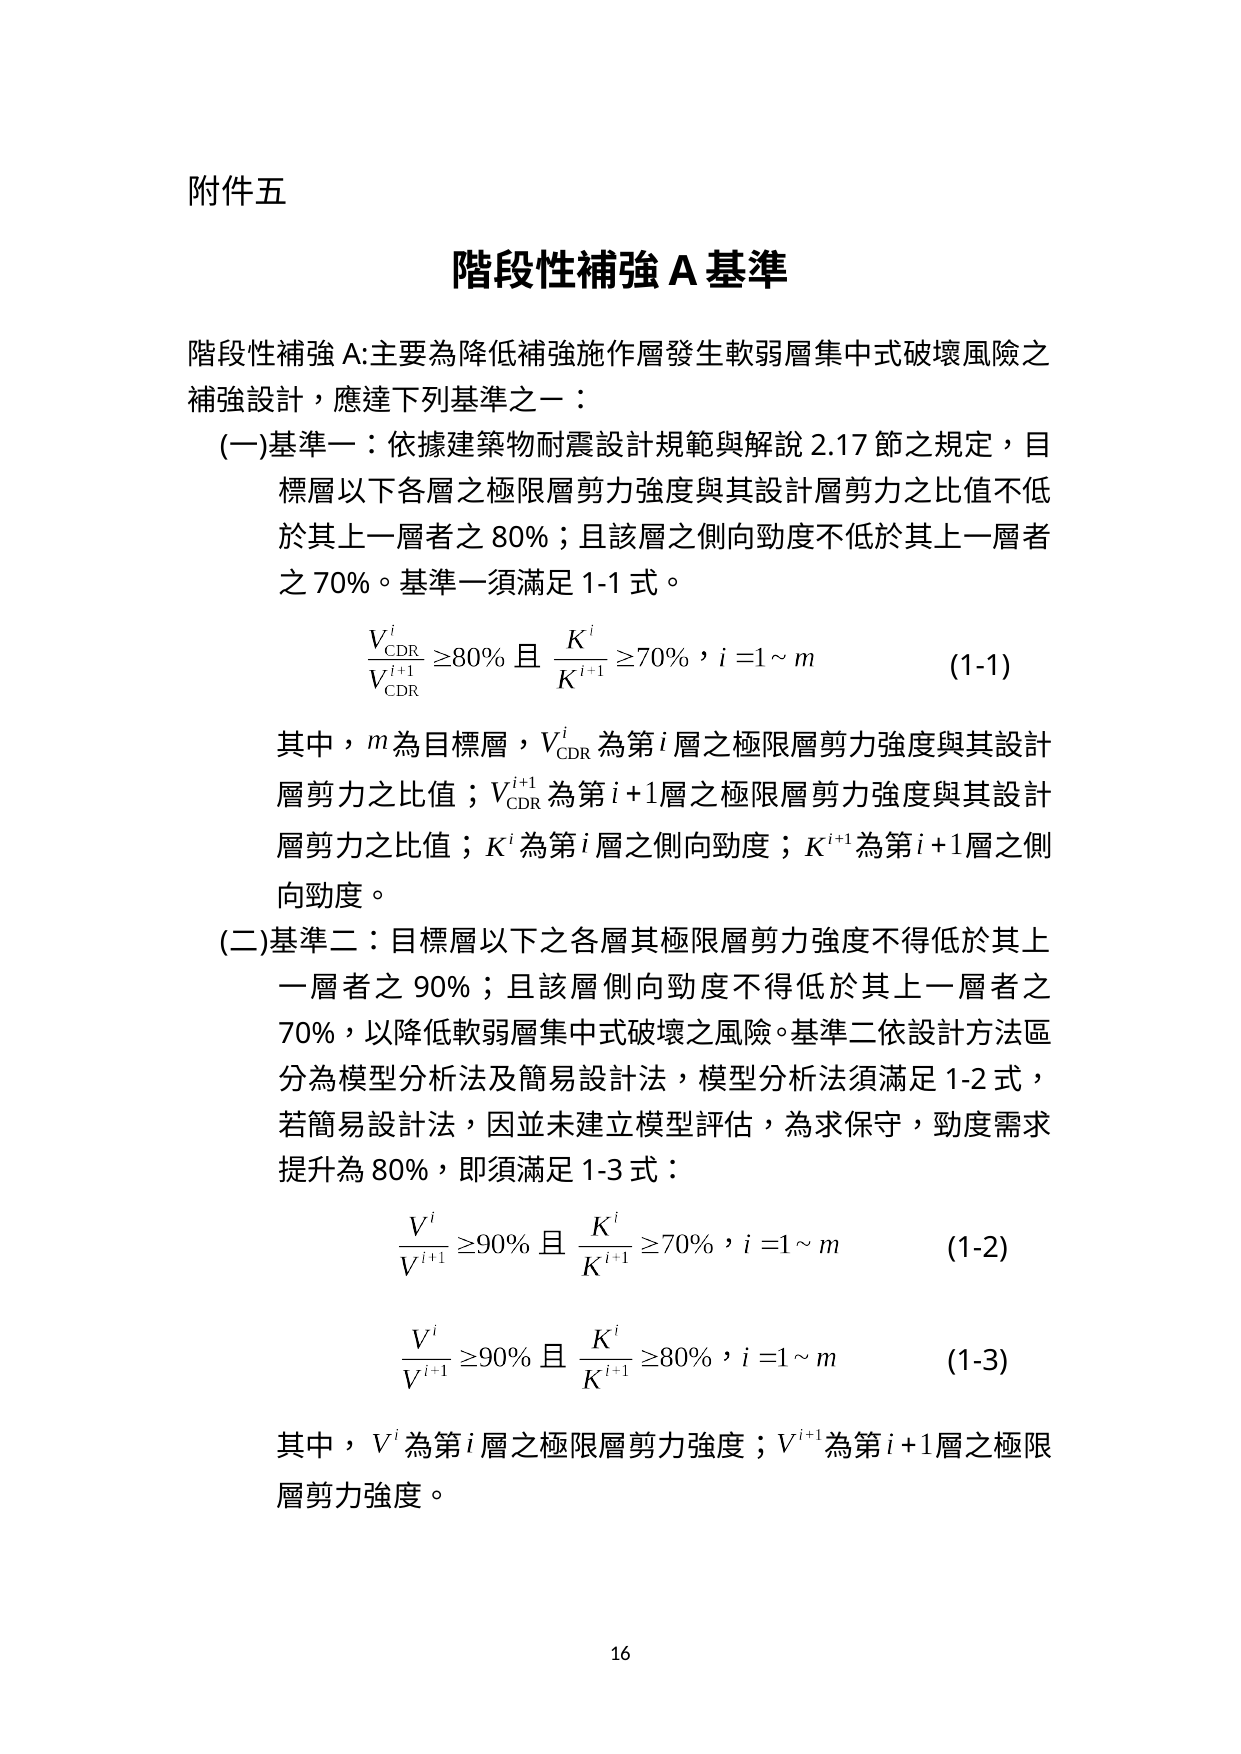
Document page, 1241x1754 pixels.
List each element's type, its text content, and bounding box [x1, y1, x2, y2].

text (二)基準二：目標層以下之各層其極限層剪力強度不得低於其上一層者之90%；且該層側向勁度不得低於其上一層者之70%，以降低軟弱層集中式破壞之風險。基準二依設計方法區分為模型分析法及簡易設計法，模型分析法須滿足1-2式，若簡易設計法，因並未建立模型評估，為求保守，勁度需求提升為80%，即須滿足1-3式： [219, 915, 1053, 1190]
table_cell [188, 1303, 242, 1415]
table_cell [242, 1303, 938, 1415]
table_header [242, 1190, 938, 1302]
text (一)基準一：依據建築物耐震設計規範與解說2.17節之規定，目標層以下各層之極限層剪力強度與其設計層剪力之比值不低於其上一層者之80%；且該層之側向勁度不低於其上一層者之70%。基準一須滿足1-1式。 [219, 419, 1053, 602]
table_header [188, 603, 243, 715]
text 階段性補強A:主要為降低補強施作層發生軟弱層集中式破壞風險之補強設計，應達下列基準之ㄧ： [187, 327, 1053, 419]
table_cell (1-3) [938, 1303, 1044, 1415]
table_header [188, 1190, 242, 1302]
text 其中， 為第層之極限層剪力強度；為第層之極限層剪力強度。 [276, 1415, 1053, 1515]
table_header (1-1) [940, 603, 1044, 715]
text 其中，為目標層，為第層之極限層剪力強度與其設計層剪力之比值；為第層之極限層剪力強度與其設計層剪力之比值；為第層之側向勁度；為第層之側向勁度。 [276, 715, 1053, 915]
text 附件五 [187, 164, 1053, 213]
table_header [244, 603, 940, 715]
text 階段性補強A基準 [187, 237, 1053, 297]
table_header (1-2) [938, 1190, 1044, 1302]
